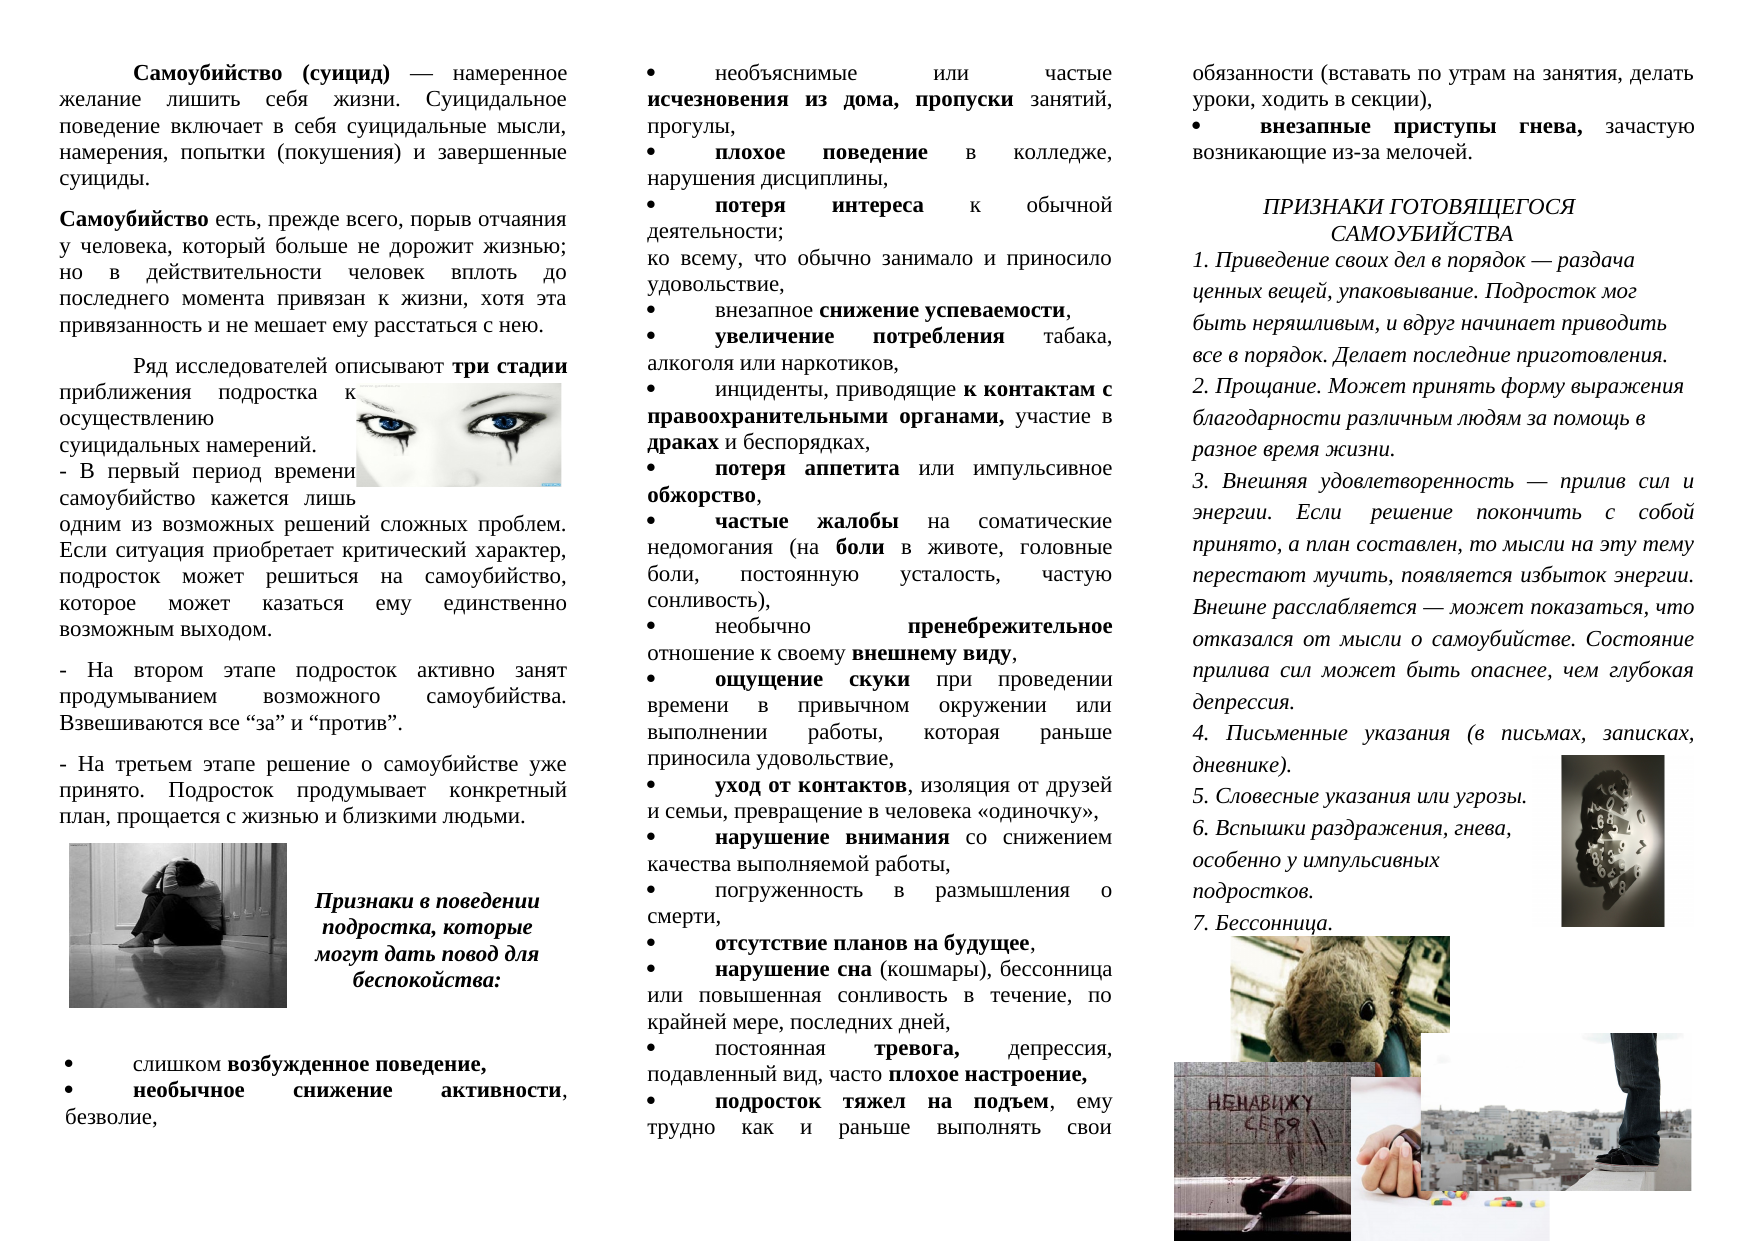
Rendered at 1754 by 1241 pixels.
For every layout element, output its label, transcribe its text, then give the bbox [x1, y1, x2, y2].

list 1. Приведение своих дел в порядок — раздача ценных вещей, упаковывание. Подросток мог быть неряшливым, и вдруг начинает приводить все в порядок. Делает последние приготовления. [1192, 246, 1695, 367]
text Самоубийство (суицид) — намеренное желание лишить себя жизни. Суицидальное поведение включает в себя суицидальные мысли, намерения, попытки (покушения) и завершенные суициды. [59, 59, 567, 191]
list САМОУБИЙСТВА [1149, 219, 1695, 246]
list слишком возбужденное поведение, [65, 1050, 567, 1077]
text ко всему, что обычно занимало и приносило удовольствие, [647, 243, 1113, 296]
list внезапное снижение успеваемости, [647, 296, 1113, 323]
list погруженность в размышления о смерти, [647, 876, 1113, 929]
list потеря аппетита или импульсивное обжорство, [647, 454, 1113, 507]
list отсутствие планов на будущее, [647, 929, 1113, 955]
list плохое поведение в колледже, нарушения дисциплины, [647, 138, 1113, 191]
picture [1174, 936, 1692, 1241]
list нарушение внимания со снижением качества выполняемой работы, [647, 823, 1113, 876]
list подросток тяжел на подъем, ему трудно как и раньше выполнять свои [647, 1087, 1113, 1139]
list 2. Прощание. Может принять форму выражения благодарности различным людям за помощь в разное время жизни. [1192, 372, 1695, 462]
list увеличение потребления табака, алкоголя или наркотиков, [647, 323, 1113, 375]
list ощущение скуки при проведении времени в привычном окружении или выполнении работы, которая раньше приносила удовольствие, [647, 665, 1113, 771]
list потеря интереса к обычной деятельности; [647, 191, 1113, 243]
list внезапные приступы гнева, зачастую возникающие из-за мелочей. [1192, 112, 1695, 164]
list необъяснимые или частые исчезновения из дома, пропуски занятий, прогулы, [647, 59, 1113, 138]
list необычно пренебрежительное отношение к своему внешнему виду, [647, 612, 1113, 665]
list 4. Письменные указания (в письмах, записках, дневнике). [1192, 719, 1695, 777]
list частые жалобы на соматические недомогания (на боли в животе, головные боли, постоянную усталость, частую сонливость), [647, 507, 1113, 612]
text - В первый период времени самоубийство кажется лишь одним из возможных решений сложных проблем. Если ситуация приобретает критический характер, подросток может решиться на самоубийство, которое может казаться ему единственно возможным выходом. [59, 457, 567, 642]
list инциденты, приводящие к контактам с правоохранительными органами, участие в драках и беспорядках, [647, 375, 1113, 454]
list уход от контактов, изоляция от друзей и семьи, превращение в человека «одиночку», [647, 771, 1113, 823]
picture [69, 843, 287, 1008]
list 3. Внешняя удовлетворенность — прилив сил и энергии. Если решение покончить с собой принято, а план составлен, то мысли на эту тему перестают мучить, появляется избыток энергии. Внешне расслабляется — может показаться, что отказался от мысли о самоубийстве. Состояние прилива сил может быть опаснее, чем глубокая депрессия. [1192, 467, 1695, 714]
text - На втором этапе подросток активно занят продумыванием возможного самоубийства. Взвешиваются все “за” и “против”. [59, 656, 567, 735]
text Самоубийство есть, прежде всего, порыв отчаяния у человека, который больше не дорожит жизнью; но в действительности человек вплоть до последнего момента привязан к жизни, хотя эта привязанность и не мешает ему расстаться с нею. [59, 205, 567, 337]
picture [1532, 755, 1694, 927]
list нарушение сна (кошмары), бессонница или повышенная сонливость в течение, по крайней мере, последних дней, [647, 955, 1113, 1034]
list 5. Словесные указания или угрозы. [1192, 782, 1532, 809]
text Признаки в поведении подростка, которые могут дать повод для беспокойства: [287, 887, 567, 992]
list постоянная тревога, депрессия, подавленный вид, часто плохое настроение, [647, 1034, 1113, 1087]
text Ряд исследователей описывают три стадии приближения подростка к осуществлению суицидальных намерений. [59, 352, 567, 457]
text - На третьем этапе решение о самоубийстве уже принято. Подросток продумывает конкретный план, прощается с жизнью и близкими людьми. [59, 750, 567, 829]
list обязанности (вставать по утрам на занятия, делать уроки, ходить в секции), [1192, 59, 1695, 112]
picture [356, 383, 562, 487]
list необычное снижение активности, безволие, [65, 1077, 567, 1129]
list 6. Вспышки раздражения, гнева, особенно у импульсивных подростков. [1192, 814, 1532, 903]
list ПРИЗНАКИ ГОТОВЯЩЕГОСЯ [1149, 193, 1695, 219]
list 7. Бессонница. [1192, 909, 1695, 935]
